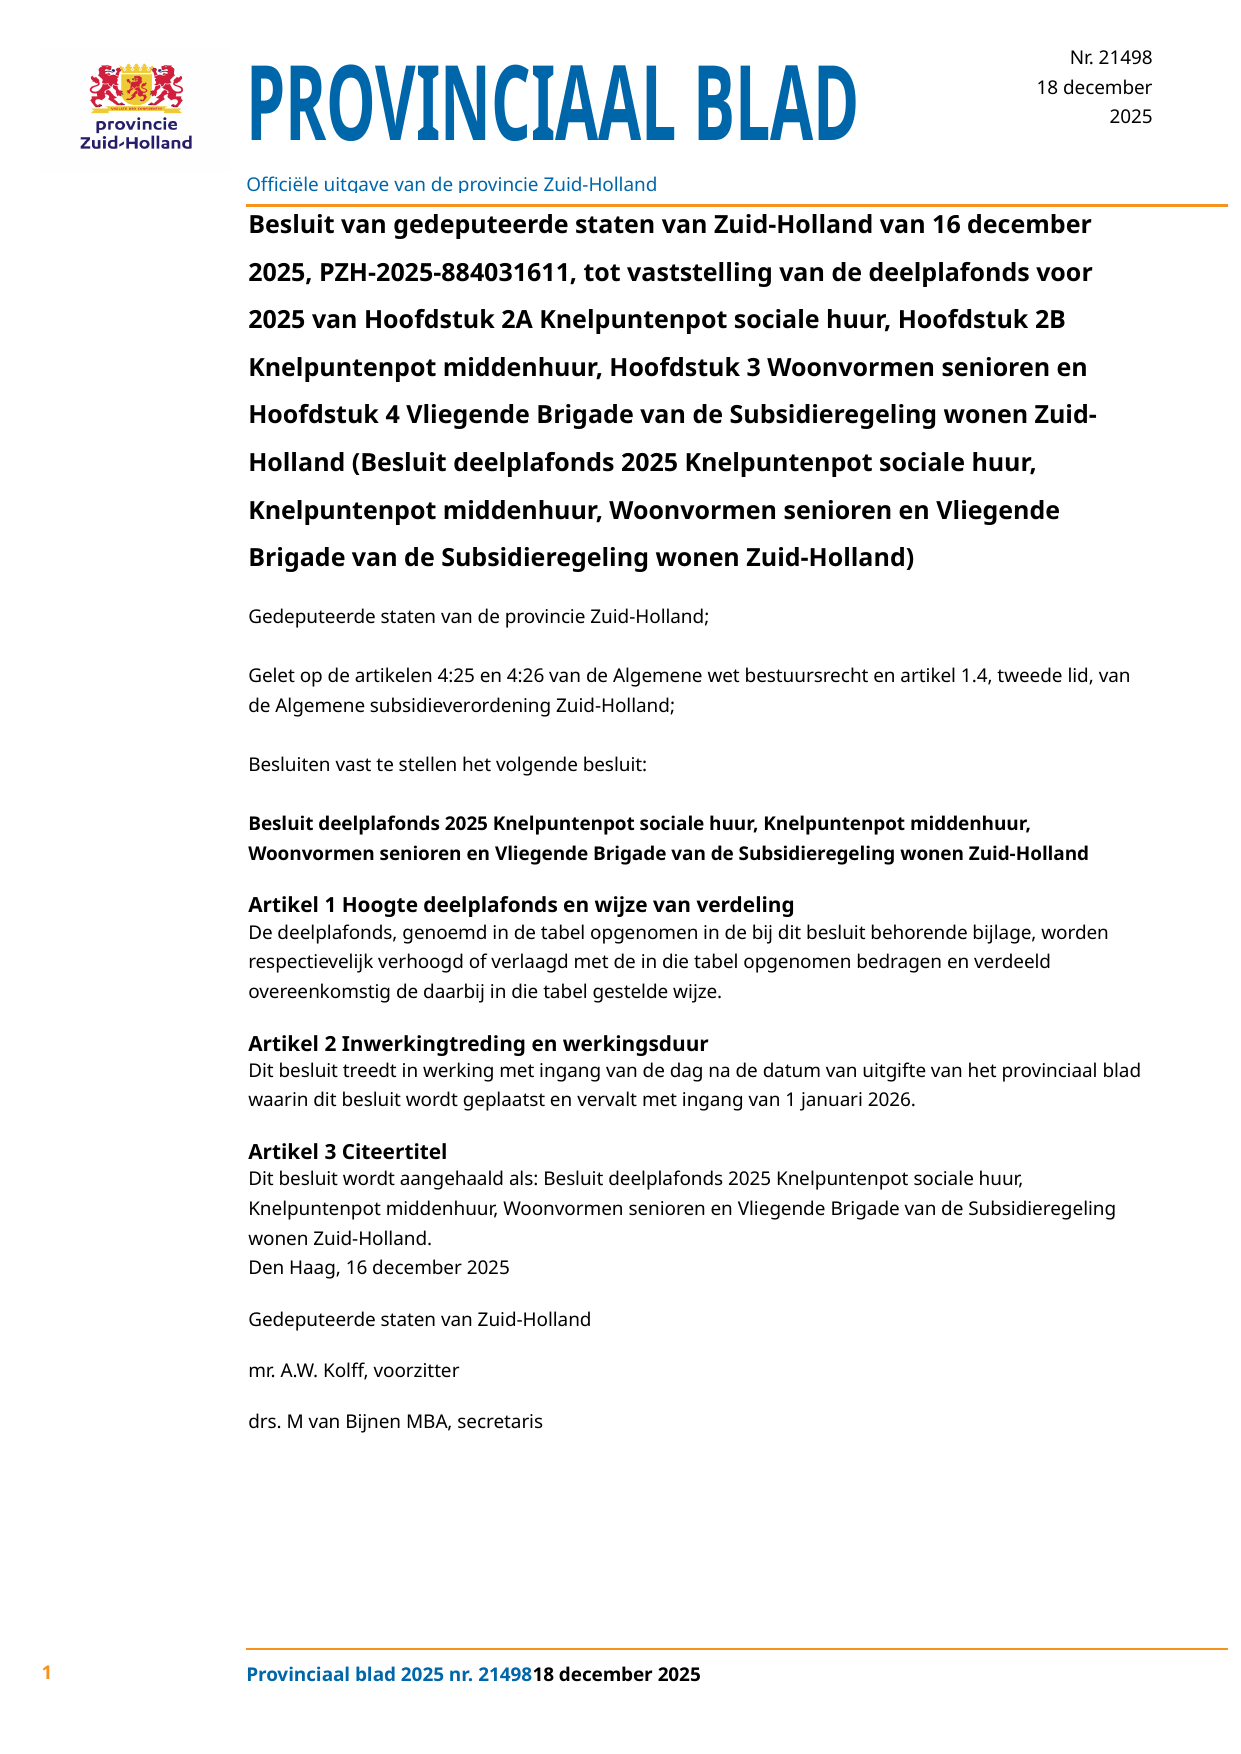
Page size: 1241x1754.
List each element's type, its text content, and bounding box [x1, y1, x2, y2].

text Besluit deelplafonds 2025 Knelpuntenpot sociale huur, Knelpuntenpot middenhuur, Woonvormen senioren en Vliegende Brigade van de Subsidieregeling wonen Zuid-Holland [248, 811, 1152, 866]
text Gedeputeerde staten van de provincie Zuid-Holland; [248, 603, 1152, 629]
text drs. M van Bijnen MBA, secretaris [248, 1409, 1152, 1434]
text Gedeputeerde staten van Zuid-Holland [248, 1306, 1152, 1331]
text Besluiten vast te stellen het volgende besluit: [248, 751, 1152, 777]
text Den Haag, 16 december 2025 [248, 1254, 1152, 1280]
text Artikel 2 Inwerkingtreding en werkingsduur [248, 1029, 1152, 1057]
text mr. A.W. Kolff, voorzitter [248, 1357, 1152, 1383]
text De deelplafonds, genoemd in de tabel opgenomen in de bij dit besluit behorende bijlage, worden respectievelijk verhoogd of verlaagd met de in die tabel opgenomen bedragen en verdeeld overeenkomstig de daarbij in die tabel gestelde wijze. [248, 919, 1152, 1004]
text Dit besluit wordt aangehaald als: Besluit deelplafonds 2025 Knelpuntenpot sociale huur, Knelpuntenpot middenhuur, Woonvormen senioren en Vliegende Brigade van de Subsidieregeling wonen Zuid-Holland. [248, 1166, 1152, 1250]
text Dit besluit treedt in werking met ingang van de dag na de datum van uitgifte van het provinciaal blad waarin dit besluit wordt geplaatst en vervalt met ingang van 1 januari 2026. [248, 1057, 1152, 1112]
text Artikel 3 Citeertitel [248, 1137, 1152, 1166]
picture [41, 47, 231, 172]
text Artikel 1 Hoogte deelplafonds en wijze van verdeling [248, 891, 1152, 919]
text Besluit van gedeputeerde staten van Zuid-Holland van 16 december 2025, PZH-2025-884031611, tot vaststelling van de deelplafonds voor 2025 van Hoofdstuk 2A Knelpuntenpot sociale huur, Hoofdstuk 2B Knelpuntenpot middenhuur, Hoofdstuk 3 Woonvormen senioren en Hoofdstuk 4 Vliegende Brigade van de Subsidieregeling wonen Zuid-Holland (Besluit deelplafonds 2025 Knelpuntenpot sociale huur, Knelpuntenpot middenhuur, Woonvormen senioren en Vliegende Brigade van de Subsidieregeling wonen Zuid-Holland) [248, 207, 1152, 574]
text Gelet op de artikelen 4:25 en 4:26 van de Algemene wet bestuursrecht en artikel 1.4, tweede lid, van de Algemene subsidieverordening Zuid-Holland; [248, 663, 1152, 718]
